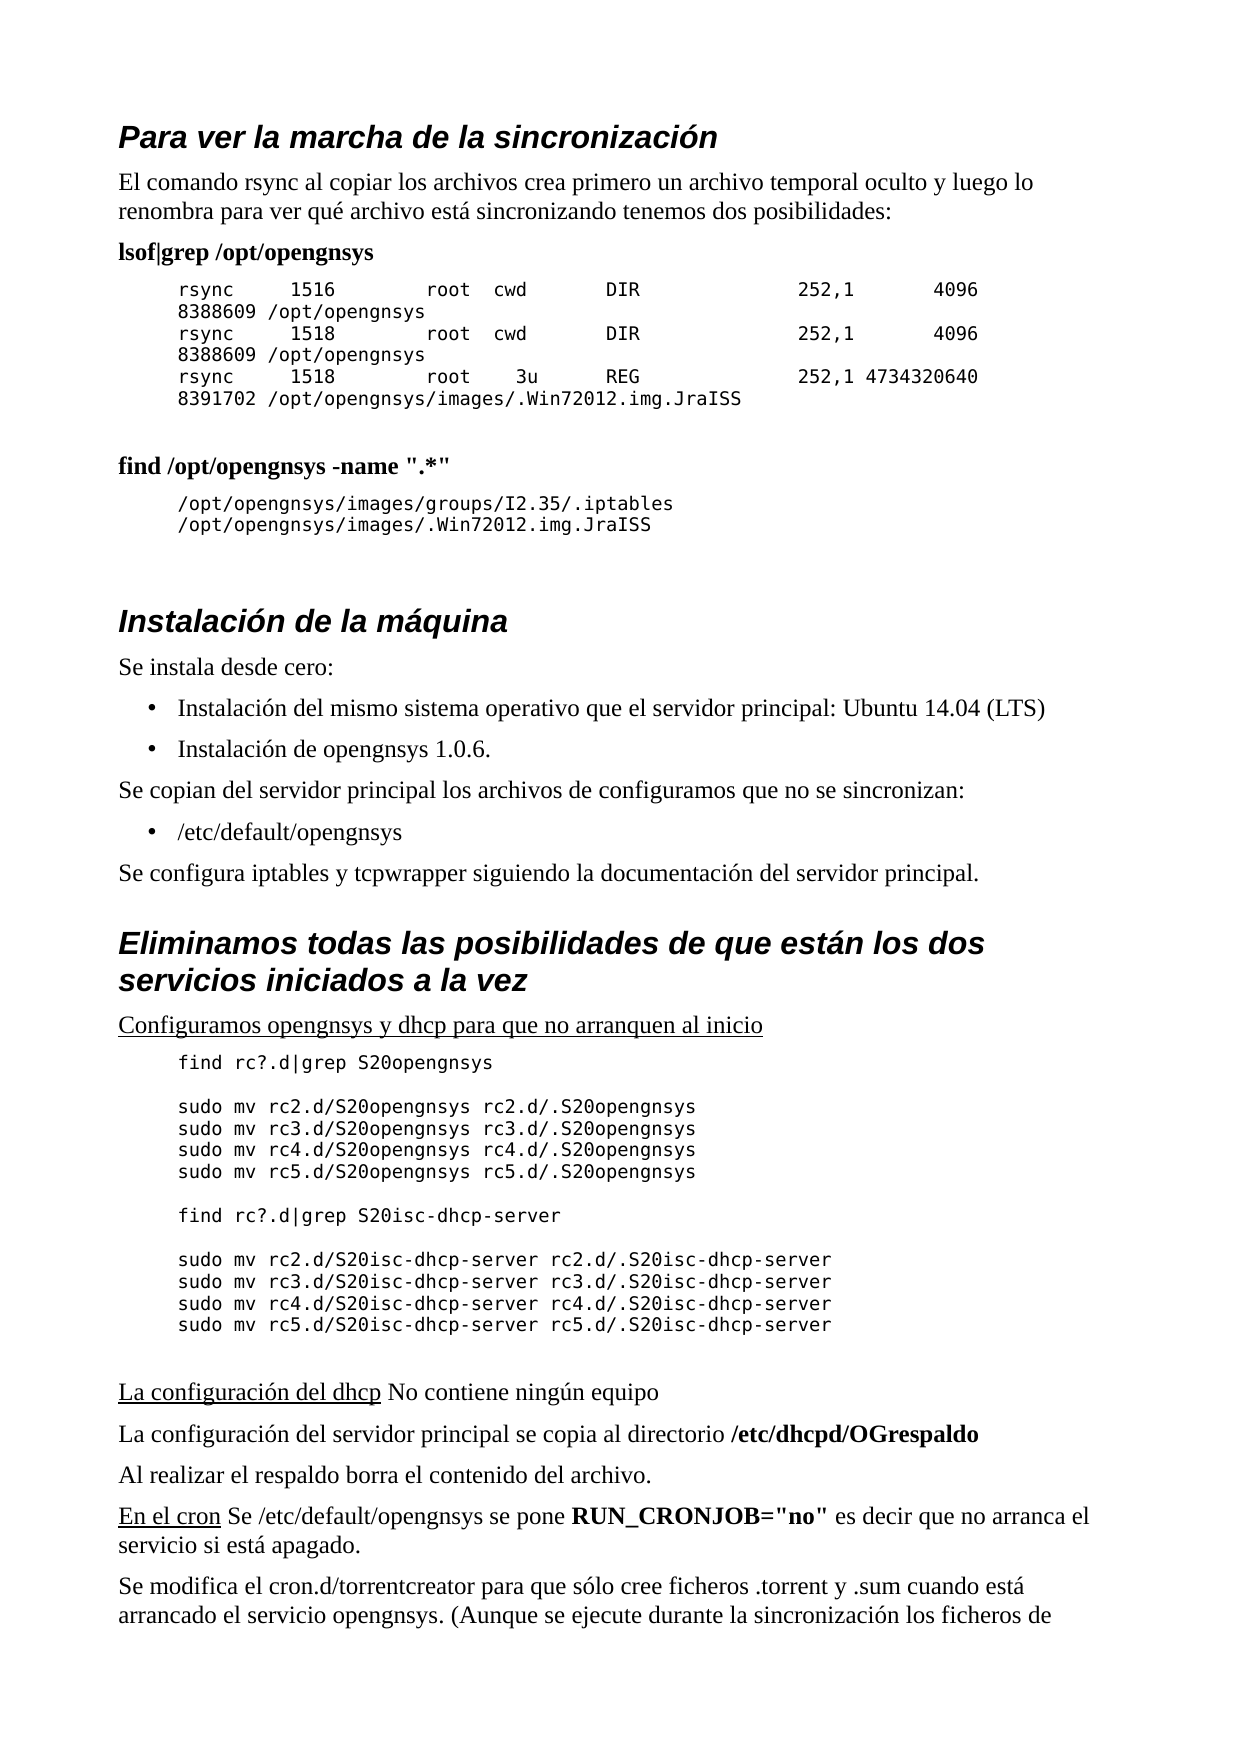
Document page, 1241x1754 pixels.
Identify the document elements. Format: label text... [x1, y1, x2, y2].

list Instalación del mismo sistema operativo que el servidor principal: Ubuntu 14.04 (LTS) [148, 693, 1122, 722]
text La configuración del dhcp No contiene ningún equipo [118, 1377, 1122, 1406]
text Se instala desde cero: [118, 652, 1122, 681]
list /etc/default/opengnsys [148, 817, 1122, 846]
text lsof|grep /opt/opengnsys [118, 237, 1122, 266]
text Se configura iptables y tcpwrapper siguiendo la documentación del servidor principal. [118, 858, 1122, 887]
text El comando rsync al copiar los archivos crea primero un archivo temporal oculto y luego lo renombra para ver qué archivo está sincronizando tenemos dos posibilidades: [118, 167, 1122, 225]
text find rc?.d|grep S20opengnsys sudo mv rc2.d/S20opengnsys rc2.d/.S20opengnsys sudo mv rc3.d/S20opengnsys rc3.d/.S20opengnsys sudo mv rc4.d/S20opengnsys rc4.d/.S20opengnsys sudo mv rc5.d/S20opengnsys rc5.d/.S20opengnsys find rc?.d|grep S20isc-dhcp-server sudo mv rc2.d/S20isc-dhcp-server rc2.d/.S20isc-dhcp-server sudo mv rc3.d/S20isc-dhcp-server rc3.d/.S20isc-dhcp-server sudo mv rc4.d/S20isc-dhcp-server rc4.d/.S20isc-dhcp-server sudo mv rc5.d/S20isc-dhcp-server rc5.d/.S20isc-dhcp-server [177, 1052, 1063, 1336]
text La configuración del servidor principal se copia al directorio /etc/dhcpd/OGrespaldo [118, 1419, 1122, 1447]
text En el cron Se /etc/default/opengnsys se pone RUN_CRONJOB="no" es decir que no arranca el servicio si está apagado. [118, 1501, 1122, 1559]
subtitle Eliminamos todas las posibilidades de que están los dos servicios iniciados a la vez [118, 924, 1122, 998]
text Al realizar el respaldo borra el contenido del archivo. [118, 1460, 1122, 1489]
text Se copian del servidor principal los archivos de configuramos que no se sincronizan: [118, 776, 1122, 804]
text Se modifica el cron.d/torrentcreator para que sólo cree ficheros .torrent y .sum cuando está arrancado el servicio opengnsys. (Aunque se ejecute durante la sincronización los ficheros de [118, 1571, 1122, 1629]
subtitle Para ver la marcha de la sincronización [118, 118, 1122, 155]
text Configuramos opengnsys y dhcp para que no arranquen al inicio [118, 1011, 1122, 1039]
list Instalación de opengnsys 1.0.6. [148, 734, 1122, 763]
subtitle Instalación de la máquina [118, 602, 1122, 639]
text rsync 1516 root cwd DIR 252,1 4096 8388609 /opt/opengnsys rsync 1518 root cwd DIR 252,1 4096 8388609 /opt/opengnsys rsync 1518 root 3u REG 252,1 4734320640 8391702 /opt/opengnsys/images/.Win72012.img.JraISS [177, 279, 1063, 410]
text /opt/opengnsys/images/groups/I2.35/.iptables /opt/opengnsys/images/.Win72012.img.JraISS [177, 492, 1063, 536]
text find /opt/opengnsys -name ".*" [118, 451, 1122, 480]
